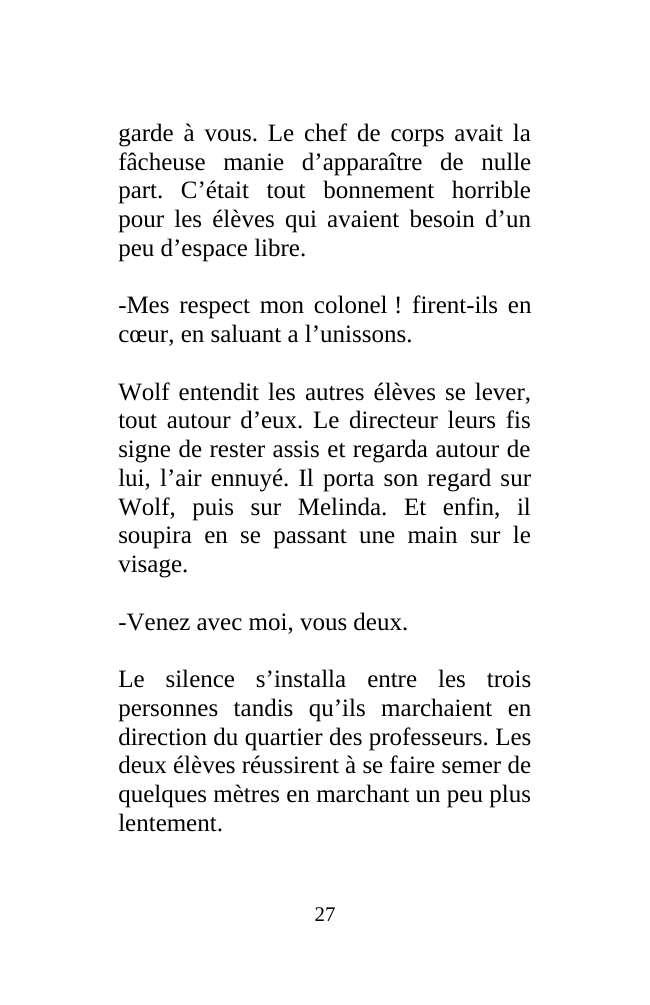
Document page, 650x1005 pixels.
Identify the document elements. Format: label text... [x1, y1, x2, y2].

text -Mes respect mon colonel ! firent-ils en cœur, en saluant a l’unissons. [118, 291, 531, 348]
text -Venez avec moi, vous deux. [118, 607, 531, 636]
text Le silence s’installa entre les trois personnes tandis qu’ils marchaient en direction du quartier des professeurs. Les deux élèves réussirent à se faire semer de quelques mètres en marchant un peu plus lentement. [118, 664, 531, 837]
text garde à vous. Le chef de corps avait la fâcheuse manie d’apparaître de nulle part. C’était tout bonnement horrible pour les élèves qui avaient besoin d’un peu d’espace libre. [118, 118, 531, 262]
text Wolf entendit les autres élèves se lever, tout autour d’eux. Le directeur leurs fis signe de rester assis et regarda autour de lui, l’air ennuyé. Il porta son regard sur Wolf, puis sur Melinda. Et enfin, il soupira en se passant une main sur le visage. [118, 377, 531, 578]
